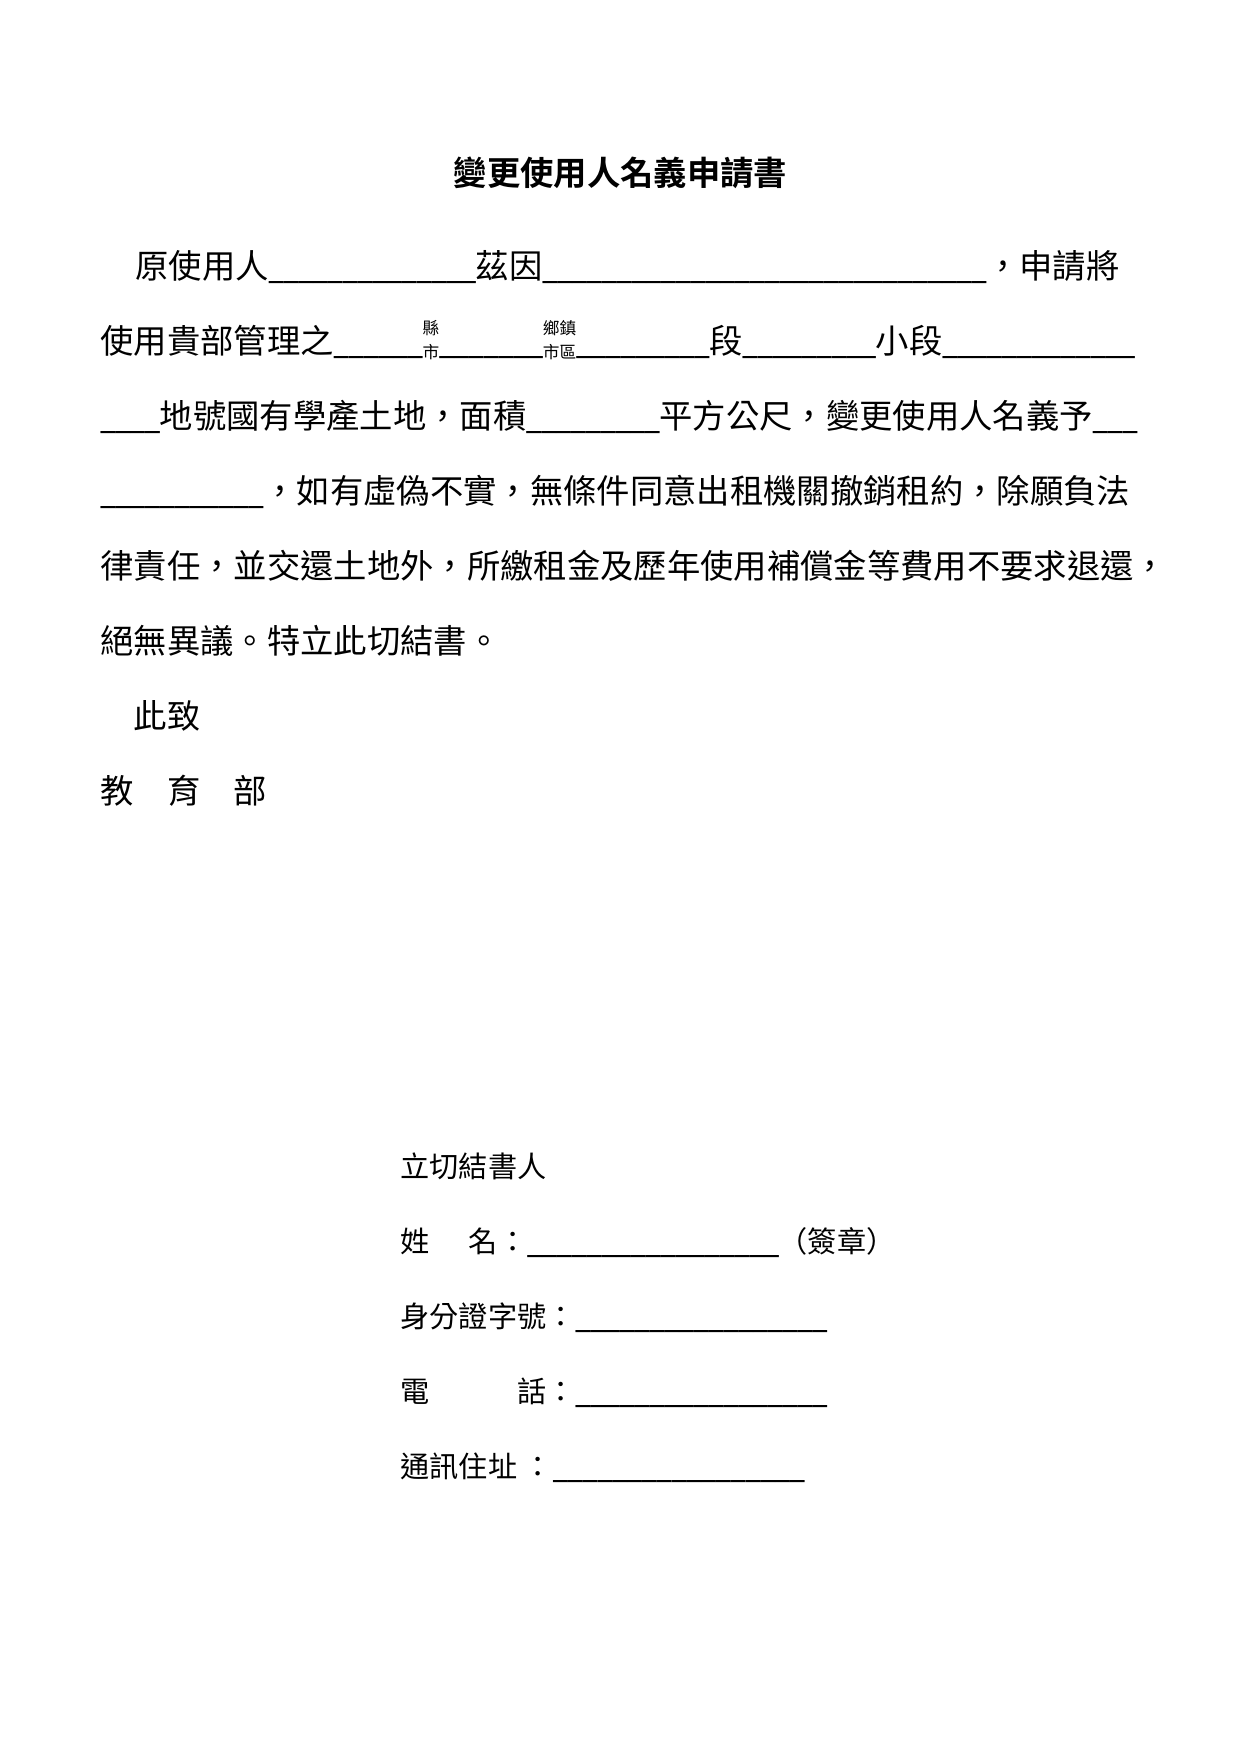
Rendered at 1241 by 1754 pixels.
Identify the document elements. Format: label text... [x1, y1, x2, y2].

text 電 話：_________________ [400, 1346, 1140, 1421]
text 姓 名：_________________（簽章） [400, 1196, 1140, 1271]
text 教 育 部 [100, 746, 1140, 821]
text 立切結書人 [400, 1121, 1140, 1196]
text 原使用人______________茲因______________________________，申請將使用貴部管理之______縣市_______鄉鎮市區_________段_________小段_________________地號國有學產土地，面積_________平方公尺，變更使用人名義予______________，如有虛偽不實，無條件同意出租機關撤銷租約，除願負法律責任，並交還土地外，所繳租金及歷年使用補償金等費用不要求退還，絕無異議。特立此切結書。 [100, 221, 1140, 671]
text 此致 [100, 671, 1140, 746]
text 變更使用人名義申請書 [100, 127, 1140, 202]
text 身分證字號：_________________ [400, 1271, 1140, 1346]
text 通訊住址 ：_________________ [400, 1421, 1140, 1496]
